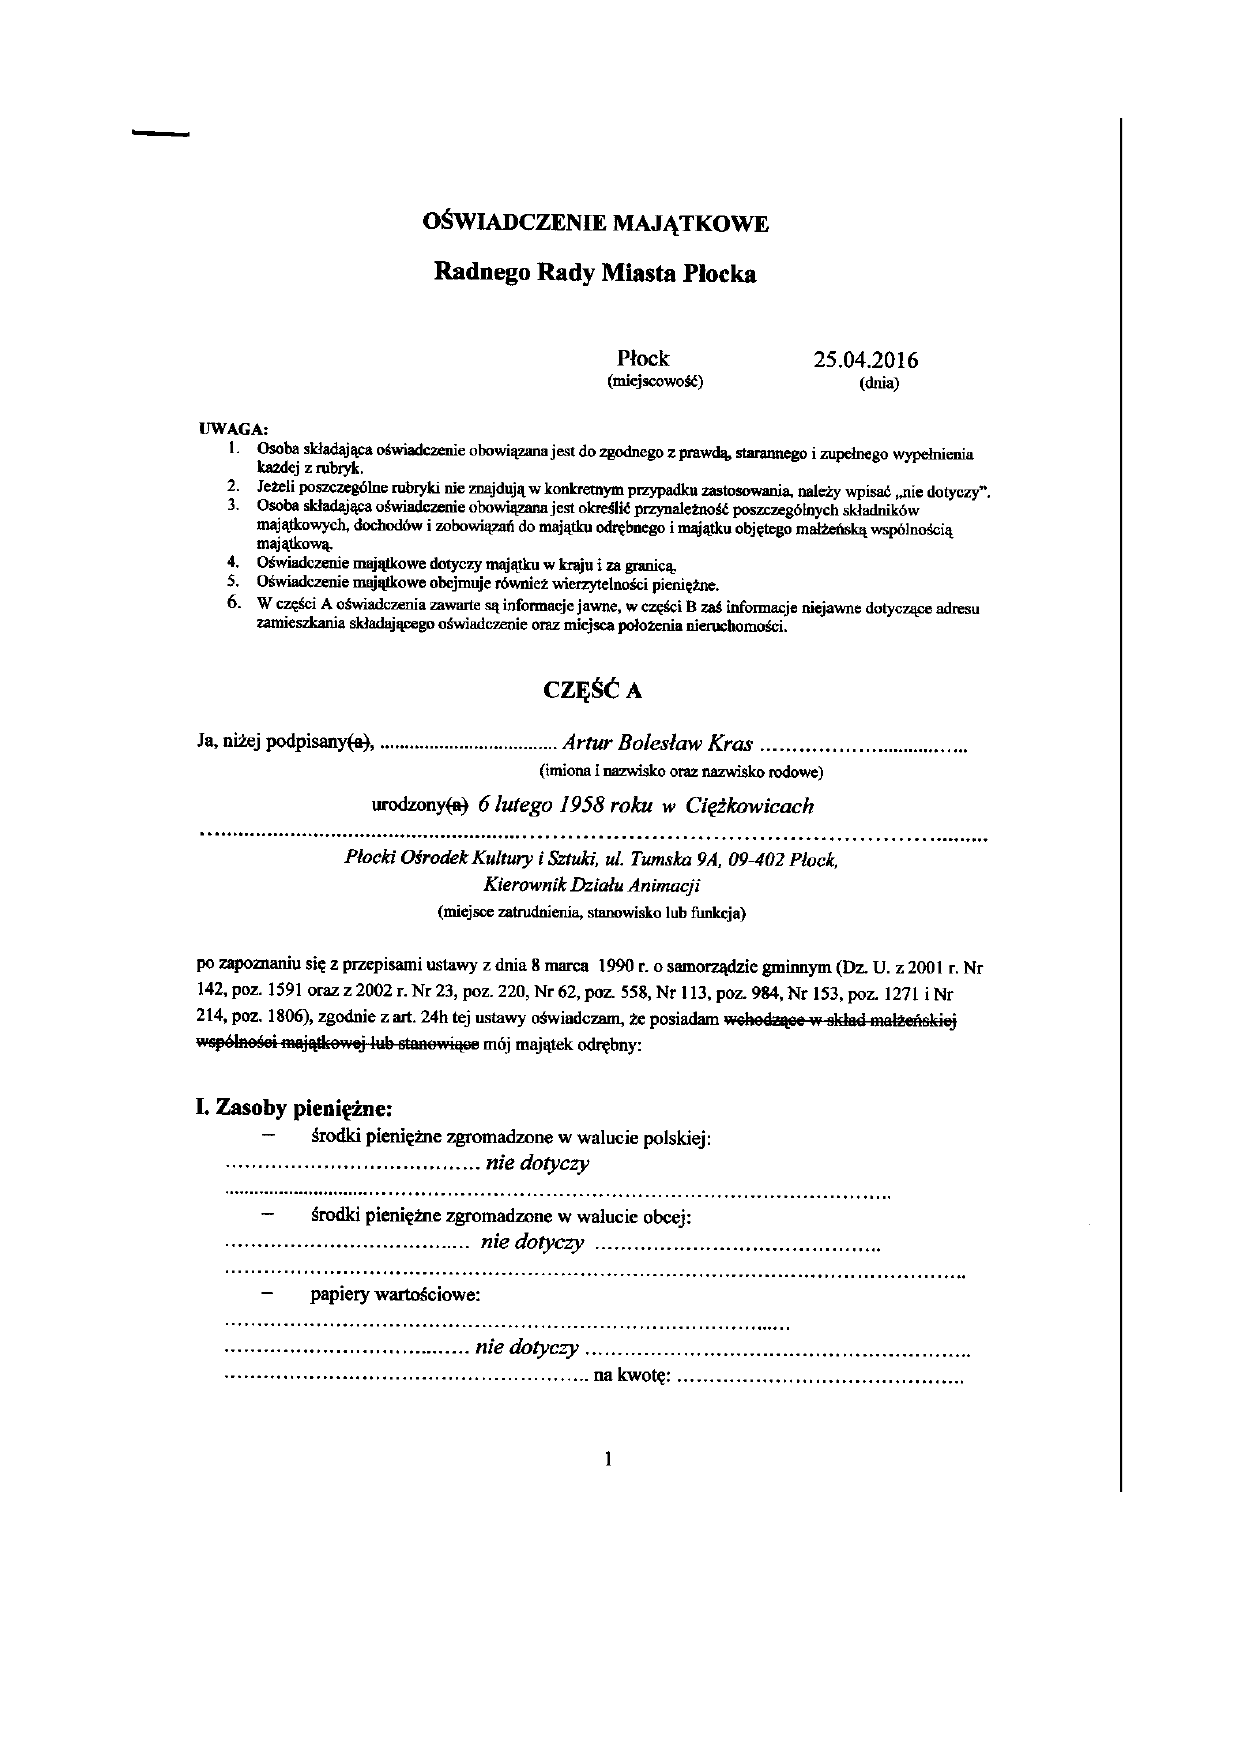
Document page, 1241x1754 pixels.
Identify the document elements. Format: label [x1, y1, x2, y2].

picture [118, 118, 1123, 1492]
